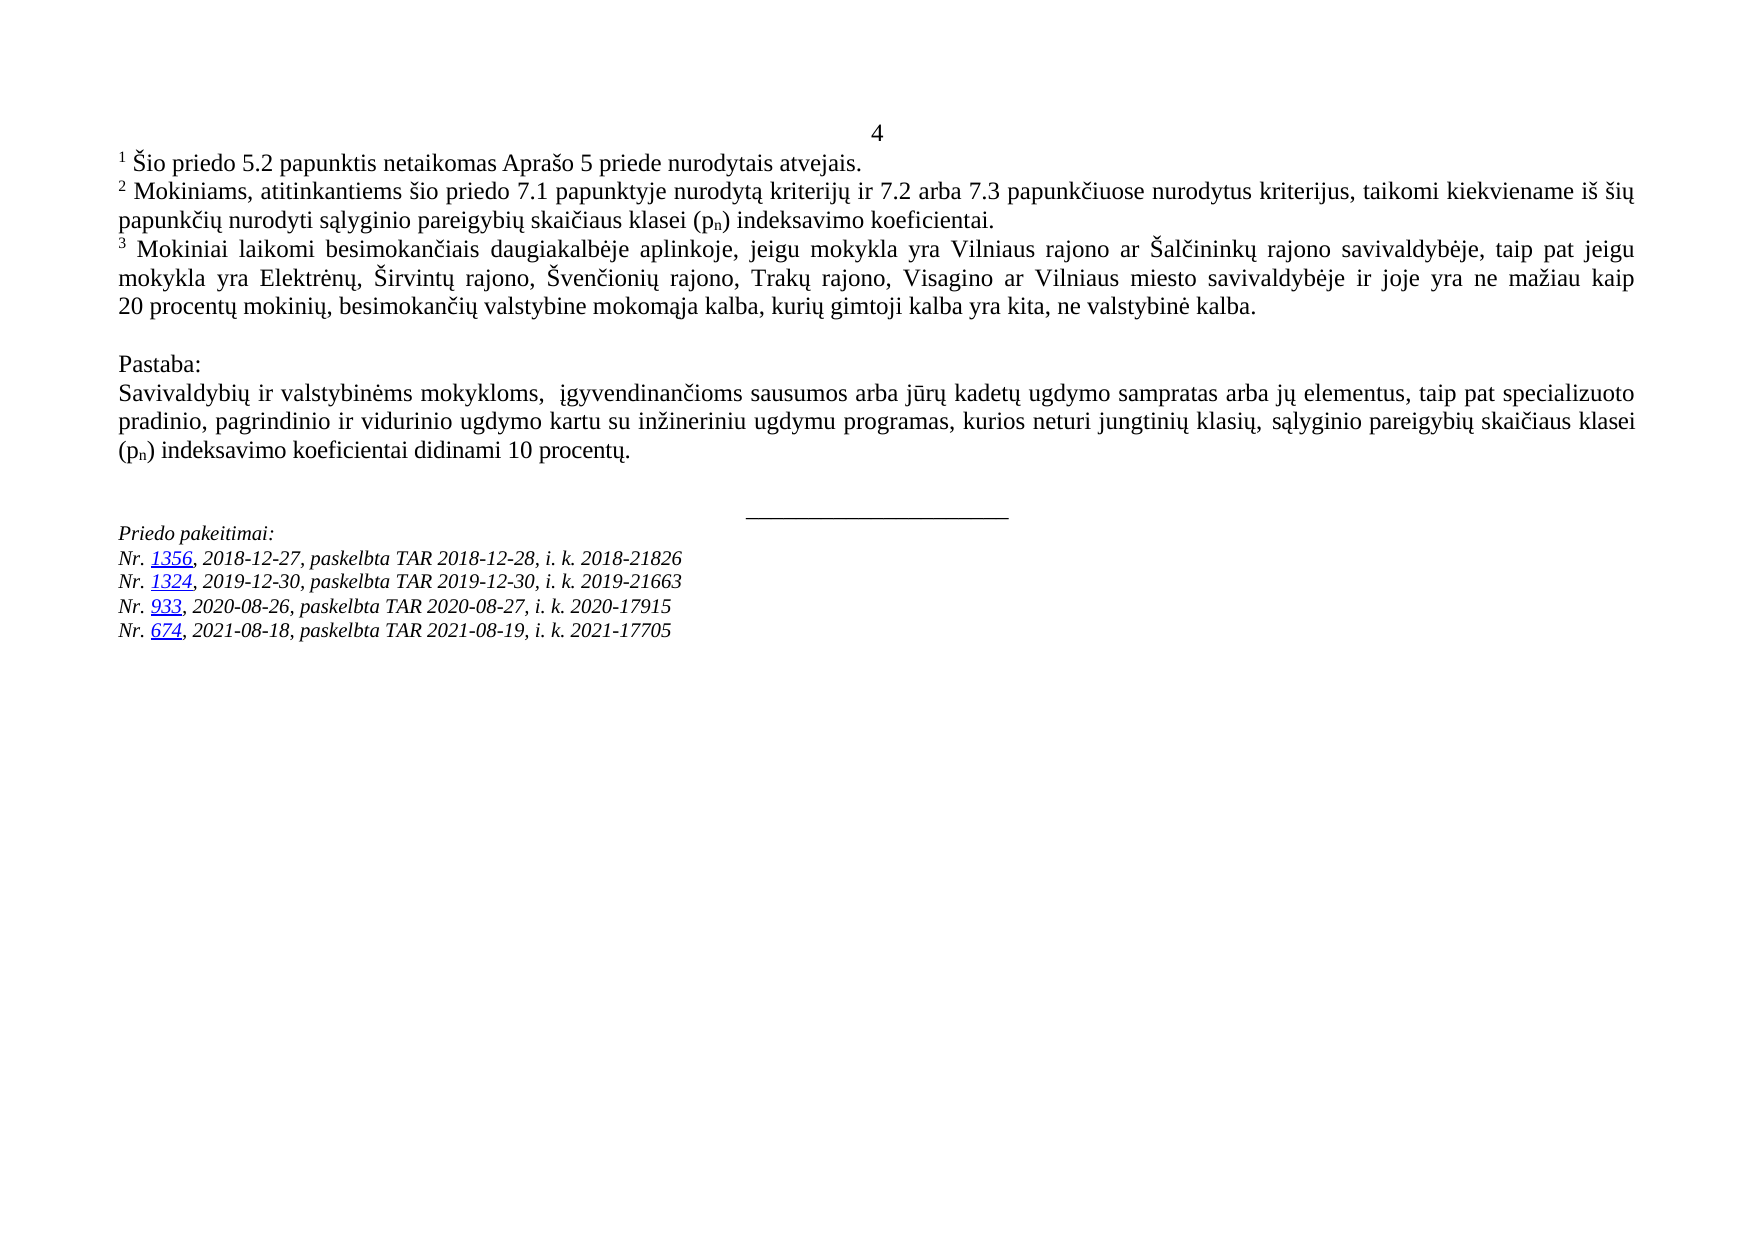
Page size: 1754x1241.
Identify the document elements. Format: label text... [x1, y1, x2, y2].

text 1 Šio priedo 5.2 papunktis netaikomas Aprašo 5 priede nurodytais atvejais. [118, 148, 1636, 176]
text Nr. 933, 2020-08-26, paskelbta TAR 2020-08-27, i. k. 2020-17915 [118, 593, 1636, 618]
text Nr. 1324, 2019-12-30, paskelbta TAR 2019-12-30, i. k. 2019-21663 [118, 569, 1636, 593]
text Pastaba: [118, 349, 1636, 378]
text Priedo pakeitimai: [118, 521, 1636, 545]
text Nr. 674, 2021-08-18, paskelbta TAR 2021-08-19, i. k. 2021-17705 [118, 618, 1636, 642]
text Savivaldybių ir valstybinėms mokykloms, įgyvendinančioms sausumos arba jūrų kadetų ugdymo sampratas arba jų elementus, taip pat specializuoto pradinio, pagrindinio ir vidurinio ugdymo kartu su inžineriniu ugdymu programas, kurios neturi jungtinių klasių, sąlyginio pareigybių skaičiaus klasei (pn) indeksavimo koeficientai didinami 10 procentų. [118, 378, 1636, 464]
text _____________________ [118, 493, 1636, 521]
text 3 Mokiniai laikomi besimokančiais daugiakalbėje aplinkoje, jeigu mokykla yra Vilniaus rajono ar Šalčininkų rajono savivaldybėje, taip pat jeigu mokykla yra Elektrėnų, Širvintų rajono, Švenčionių rajono, Trakų rajono, Visagino ar Vilniaus miesto savivaldybėje ir joje yra ne mažiau kaip 20 procentų mokinių, besimokančių valstybine mokomąja kalba, kurių gimtoji kalba yra kita, ne valstybinė kalba. [118, 234, 1636, 320]
text Nr. 1356, 2018-12-27, paskelbta TAR 2018-12-28, i. k. 2018-21826 [118, 545, 1636, 569]
text 2 Mokiniams, atitinkantiems šio priedo 7.1 papunktyje nurodytą kriterijų ir 7.2 arba 7.3 papunkčiuose nurodytus kriterijus, taikomi kiekviename iš šių papunkčių nurodyti sąlyginio pareigybių skaičiaus klasei (pn) indeksavimo koeficientai. [118, 176, 1636, 234]
